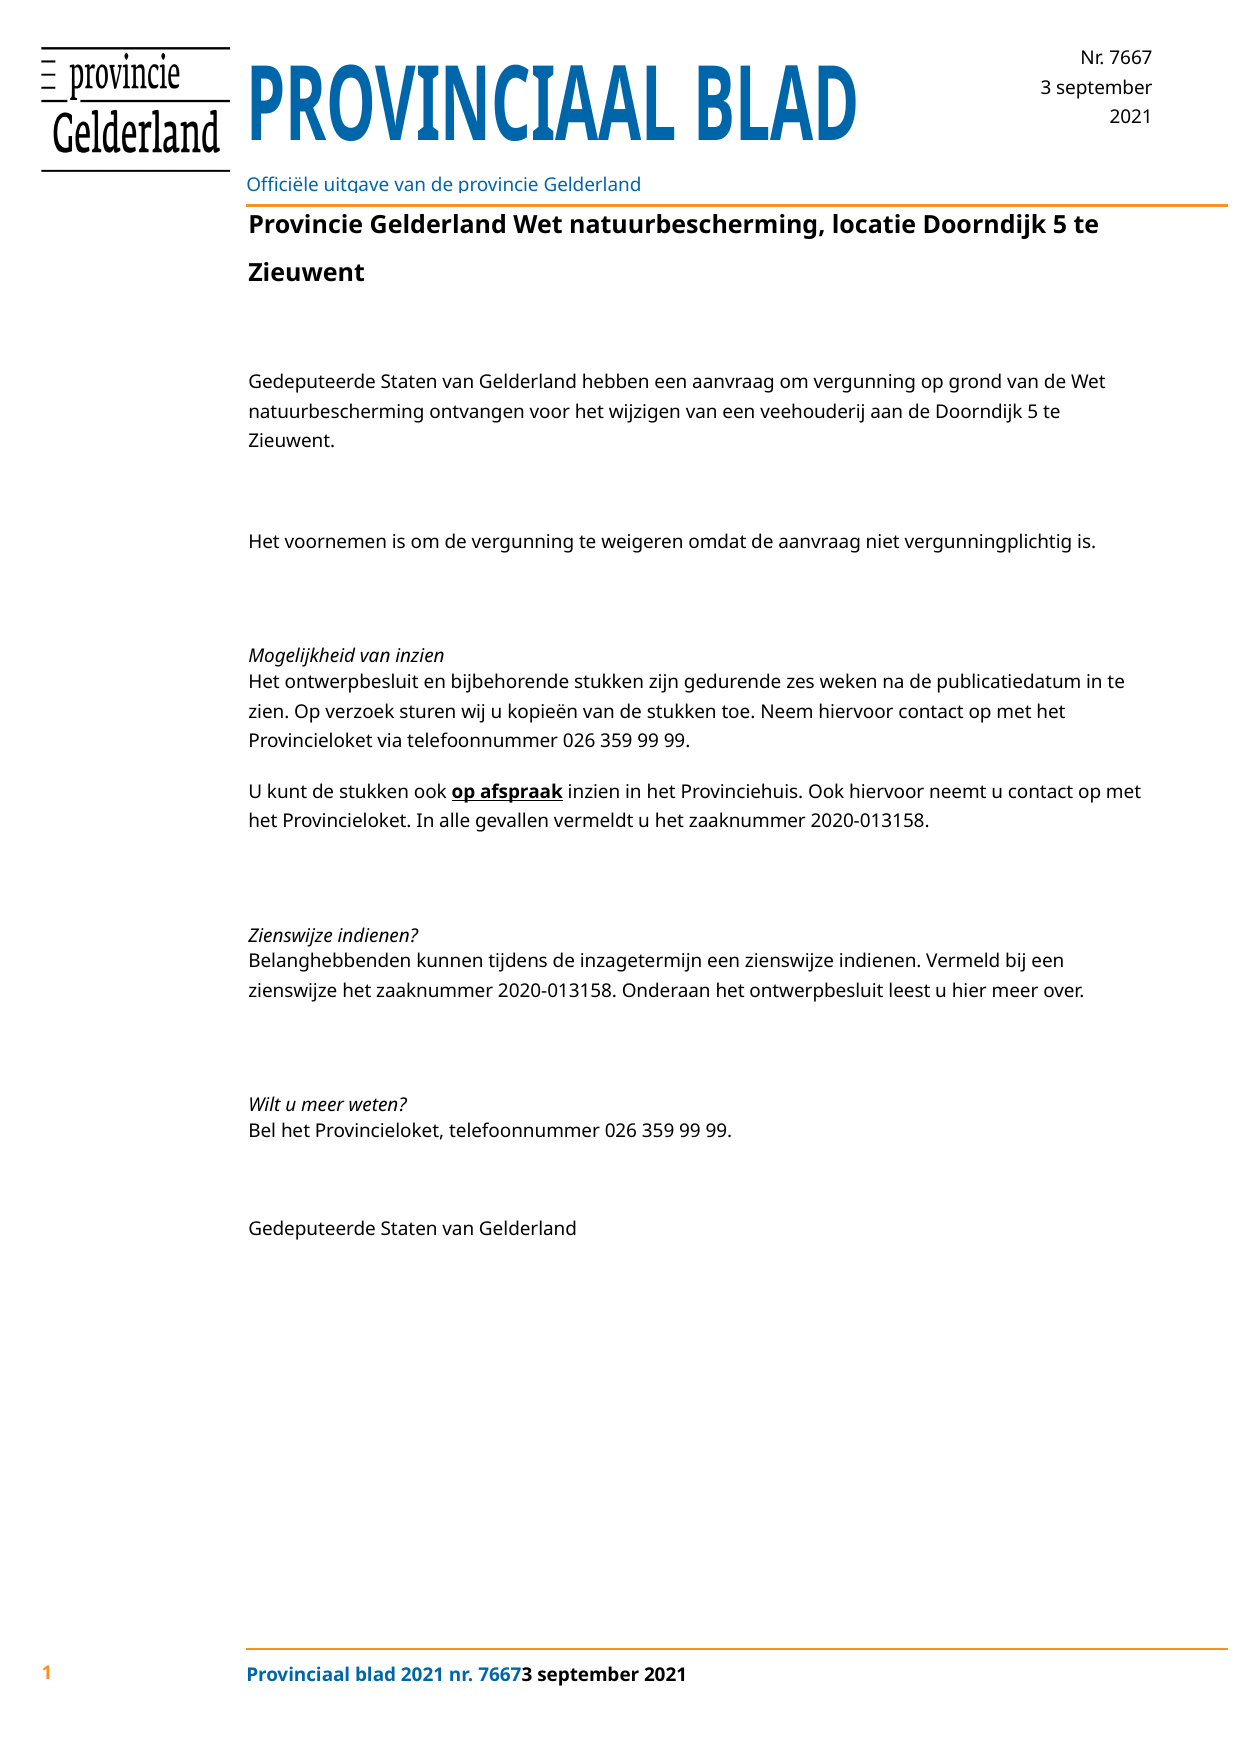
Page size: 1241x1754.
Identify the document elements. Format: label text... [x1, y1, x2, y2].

text Het ontwerpbesluit en bijbehorende stukken zijn gedurende zes weken na de publicatiedatum in te zien. Op verzoek sturen wij u kopieën van de stukken toe. Neem hiervoor contact op met het Provincieloket via telefoonnummer 026 359 99 99. [248, 668, 1152, 753]
text Wilt u meer weten? [248, 1092, 1152, 1117]
text Gedeputeerde Staten van Gelderland hebben een aanvraag om vergunning op grond van de Wet natuurbescherming ontvangen voor het wijzigen van een veehouderij aan de Doorndijk 5 te Zieuwent. [248, 368, 1152, 453]
text Belanghebbenden kunnen tijdens de inzagetermijn een zienswijze indienen. Vermeld bij een zienswijze het zaaknummer 2020-013158. Onderaan het ontwerpbesluit leest u hier meer over. [248, 948, 1152, 1003]
text Provincie Gelderland Wet natuurbescherming, locatie Doorndijk 5 te Zieuwent [248, 207, 1152, 288]
text Gedeputeerde Staten van Gelderland [248, 1216, 1152, 1241]
text Het voornemen is om de vergunning te weigeren omdat de aanvraag niet vergunningplichtig is. [248, 528, 1152, 554]
text Zienswijze indienen? [248, 922, 1152, 948]
text Bel het Provincieloket, telefoonnummer 026 359 99 99. [248, 1117, 1152, 1143]
text U kunt de stukken ook op afspraak inzien in het Provinciehuis. Ook hiervoor neemt u contact op met het Provincieloket. In alle gevallen vermeldt u het zaaknummer 2020-013158. [248, 778, 1152, 833]
picture [41, 47, 231, 172]
text Mogelijkheid van inzien [248, 643, 1152, 668]
